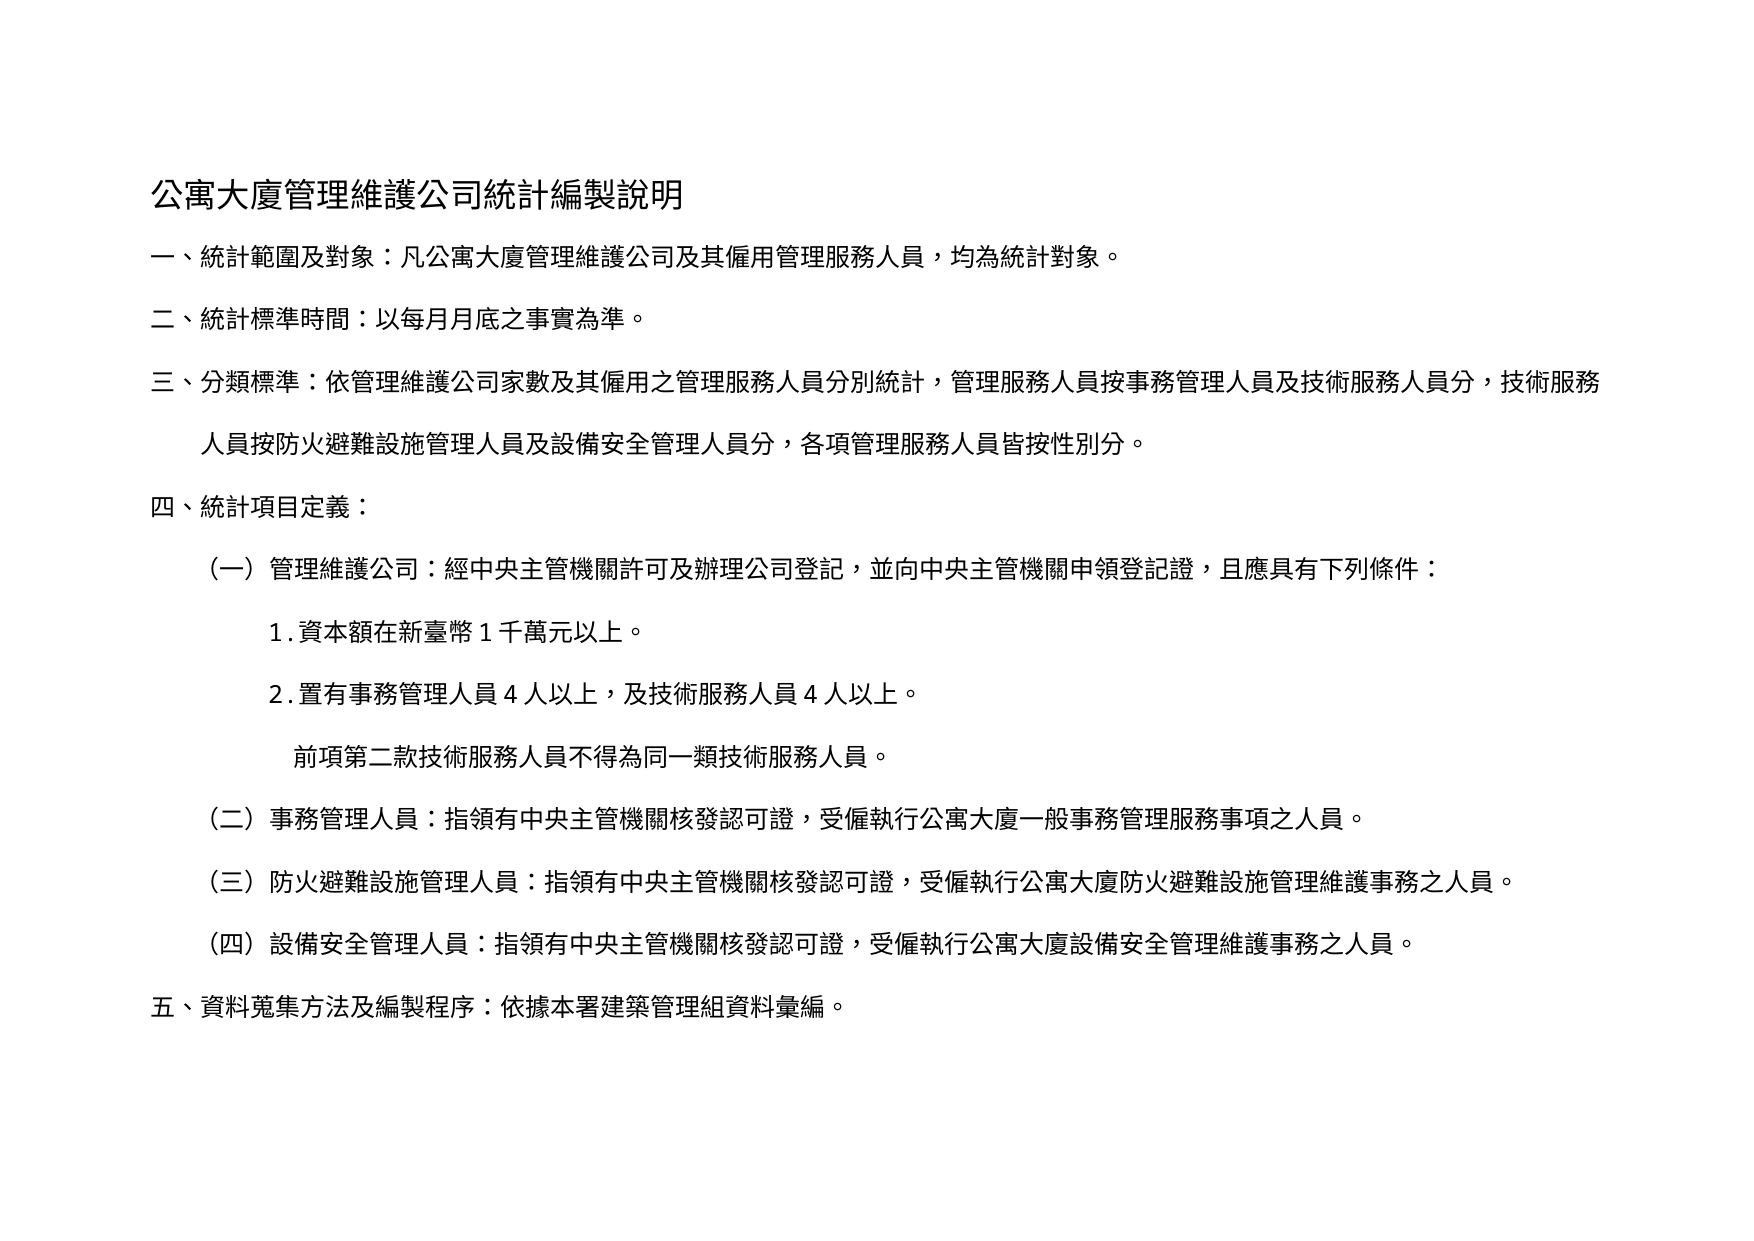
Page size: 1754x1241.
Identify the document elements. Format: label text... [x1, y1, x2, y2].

text 五、資料蒐集方法及編製程序：依據本署建築管理組資料彙編。 [150, 964, 1604, 1026]
text 四、統計項目定義： [150, 464, 1604, 526]
text 公寓大廈管理維護公司統計編製說明 [150, 151, 1604, 214]
text （二）事務管理人員：指領有中央主管機關核發認可證，受僱執行公寓大廈一般事務管理服務事項之人員。 [194, 776, 1604, 839]
text 1.資本額在新臺幣1千萬元以上。 [268, 589, 1604, 651]
text （四）設備安全管理人員：指領有中央主管機關核發認可證，受僱執行公寓大廈設備安全管理維護事務之人員。 [194, 901, 1604, 964]
text 二、統計標準時間：以每月月底之事實為準。 [150, 276, 1604, 339]
text （三）防火避難設施管理人員：指領有中央主管機關核發認可證，受僱執行公寓大廈防火避難設施管理維護事務之人員。 [194, 839, 1604, 901]
text 三、分類標準：依管理維護公司家數及其僱用之管理服務人員分別統計，管理服務人員按事務管理人員及技術服務人員分，技術服務 [150, 339, 1604, 401]
text 前項第二款技術服務人員不得為同一類技術服務人員。 [293, 714, 1604, 776]
text 人員按防火避難設施管理人員及設備安全管理人員分，各項管理服務人員皆按性別分。 [175, 401, 1604, 464]
text 2.置有事務管理人員4人以上，及技術服務人員4人以上。 [268, 651, 1604, 714]
text 一、統計範圍及對象：凡公寓大廈管理維護公司及其僱用管理服務人員，均為統計對象。 [150, 214, 1604, 276]
text （一）管理維護公司：經中央主管機關許可及辦理公司登記，並向中央主管機關申領登記證，且應具有下列條件： [194, 526, 1604, 589]
